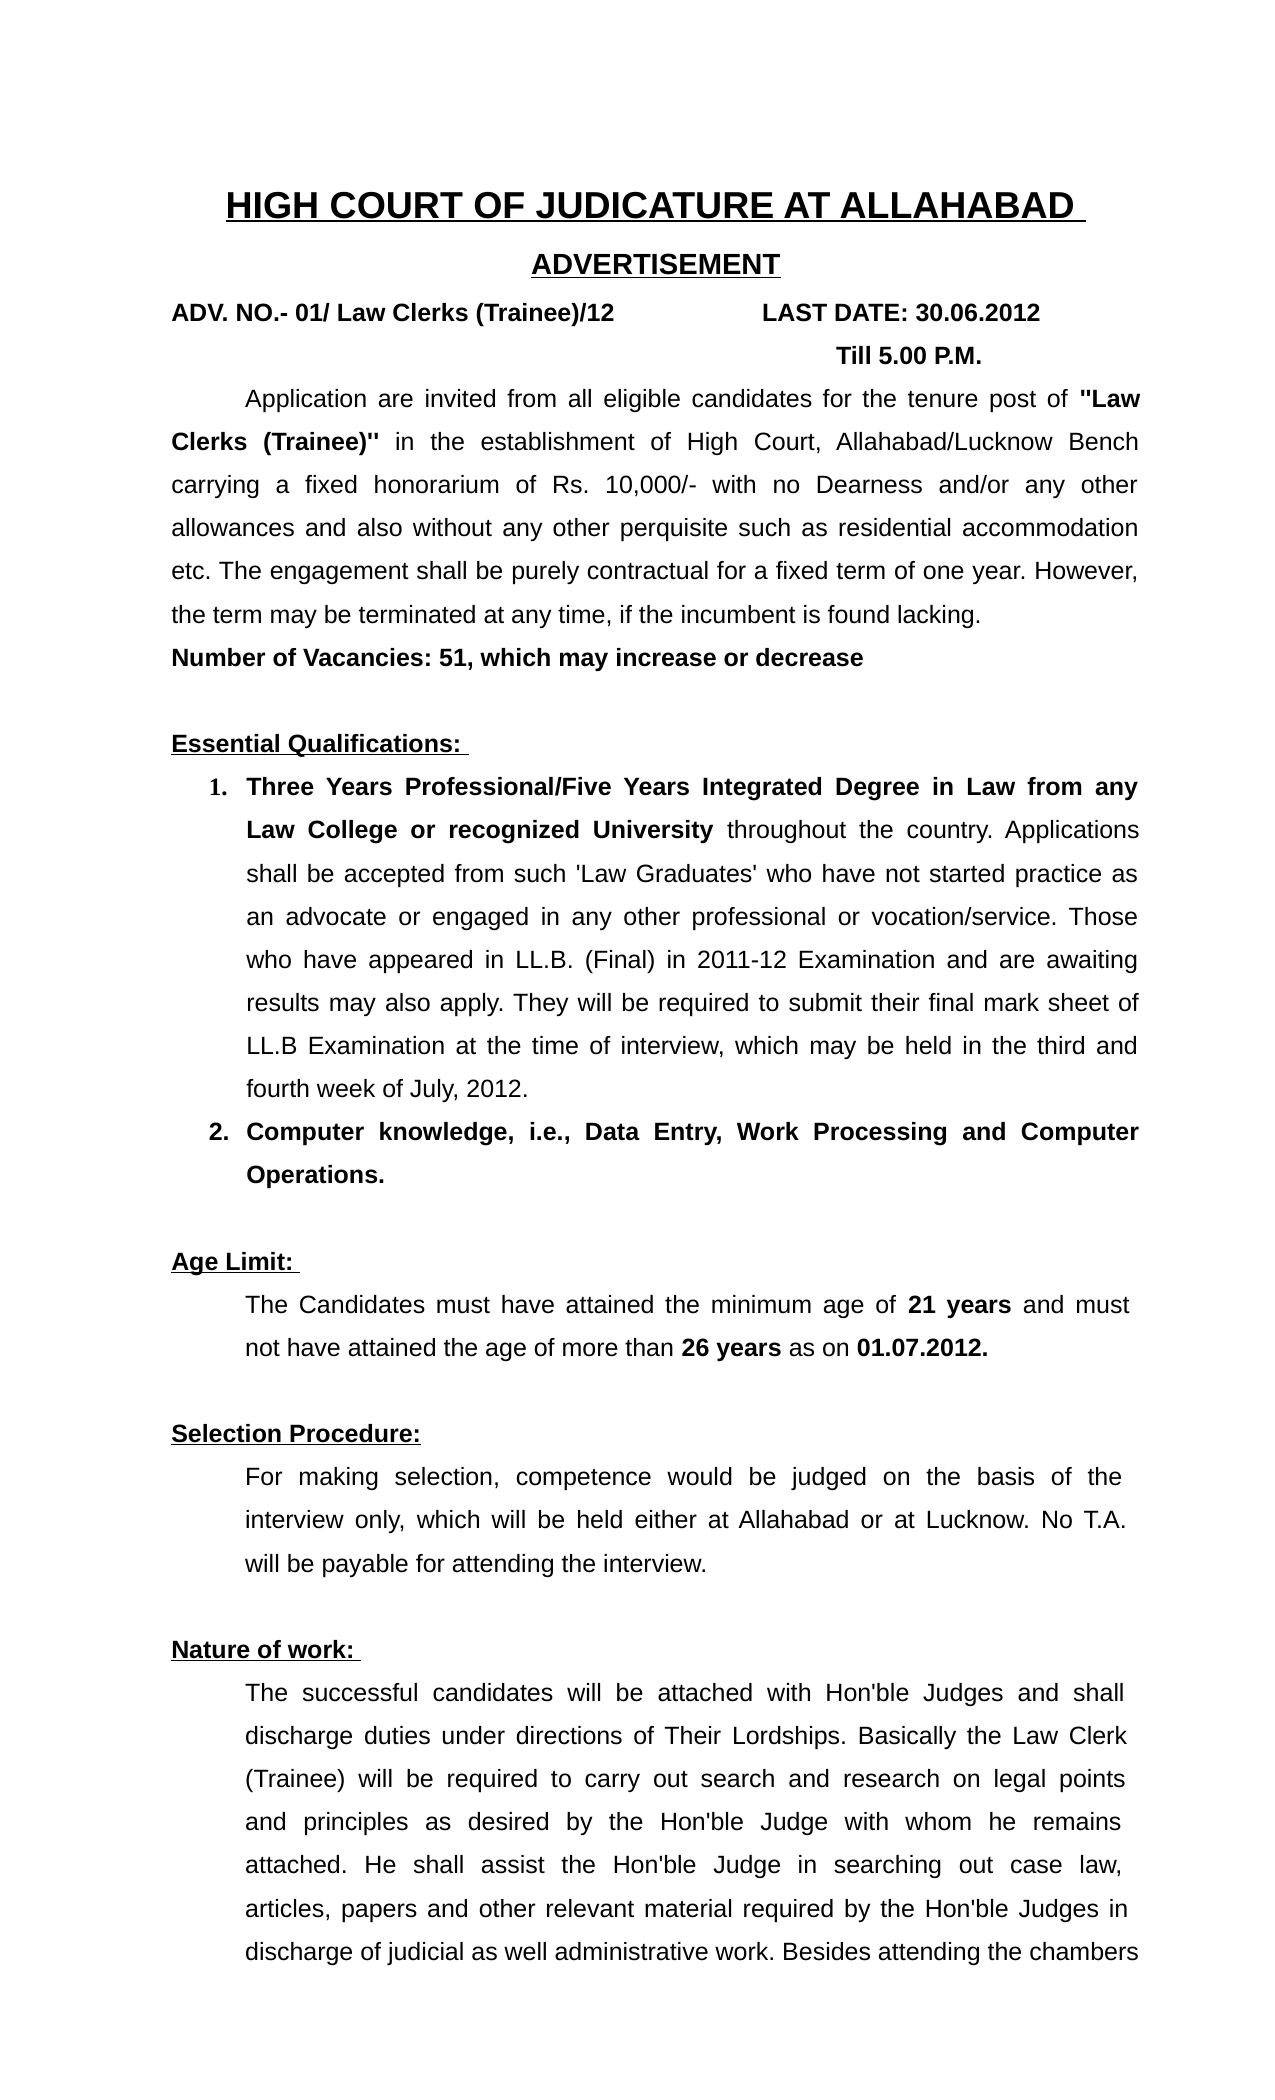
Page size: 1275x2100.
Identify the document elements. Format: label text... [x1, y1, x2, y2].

list Three Years Professional/Five Years Integrated Degree in Law from any Law College or recognized University throughout the country. Applications shall be accepted from such 'Law Graduates' who have not started practice as an advocate or engaged in any other professional or vocation/service. Those who have appeared in LL.B. (Final) in 2011-12 Examination and are awaiting results may also apply. They will be required to submit their final mark sheet of LL.B Examination at the time of interview, which may be held in the third and fourth week of July, 2012. [208, 772, 1140, 1103]
text The successful candidates will be attached with Hon'ble Judges and shall discharge duties under directions of Their Lordships. Basically the Law Clerk (Trainee) will be required to carry out search and research on legal points and principles as desired by the Hon'ble Judge with whom he remains attached. He shall assist the Hon'ble Judge in searching out case law, articles, papers and other relevant material required by the Hon'ble Judges in discharge of judicial as well administrative work. Besides attending the chambers [171, 1678, 1140, 1965]
text ADV. NO.- 01/ Law Clerks (Trainee)/12 LAST DATE: 30.06.2012 [171, 298, 1140, 327]
text Till 5.00 P.M. [171, 341, 1140, 370]
text HIGH COURT OF JUDICATURE AT ALLAHABAD [171, 183, 1140, 226]
text Essential Qualifications: [171, 729, 1140, 758]
text For making selection, competence would be judged on the basis of the interview only, which will be held either at Allahabad or at Lucknow. No T.A. will be payable for attending the interview. [171, 1462, 1140, 1577]
text Nature of work: [171, 1635, 1140, 1663]
list Computer knowledge, i.e., Data Entry, Work Processing and Computer Operations. [208, 1117, 1140, 1189]
text Number of Vacancies: 51, which may increase or decrease [171, 643, 1140, 672]
text ADVERTISEMENT [171, 247, 1140, 281]
text Application are invited from all eligible candidates for the tenure post of ''Law Clerks (Trainee)'' in the establishment of High Court, Allahabad/Lucknow Bench carrying a fixed honorarium of Rs. 10,000/- with no Dearness and/or any other allowances and also without any other perquisite such as residential accommodation etc. The engagement shall be purely contractual for a fixed term of one year. However, the term may be terminated at any time, if the incumbent is found lacking. [171, 384, 1140, 628]
text Selection Procedure: [171, 1419, 1140, 1448]
text Age Limit: [171, 1247, 1140, 1275]
text The Candidates must have attained the minimum age of 21 years and must not have attained the age of more than 26 years as on 01.07.2012. [171, 1290, 1140, 1362]
